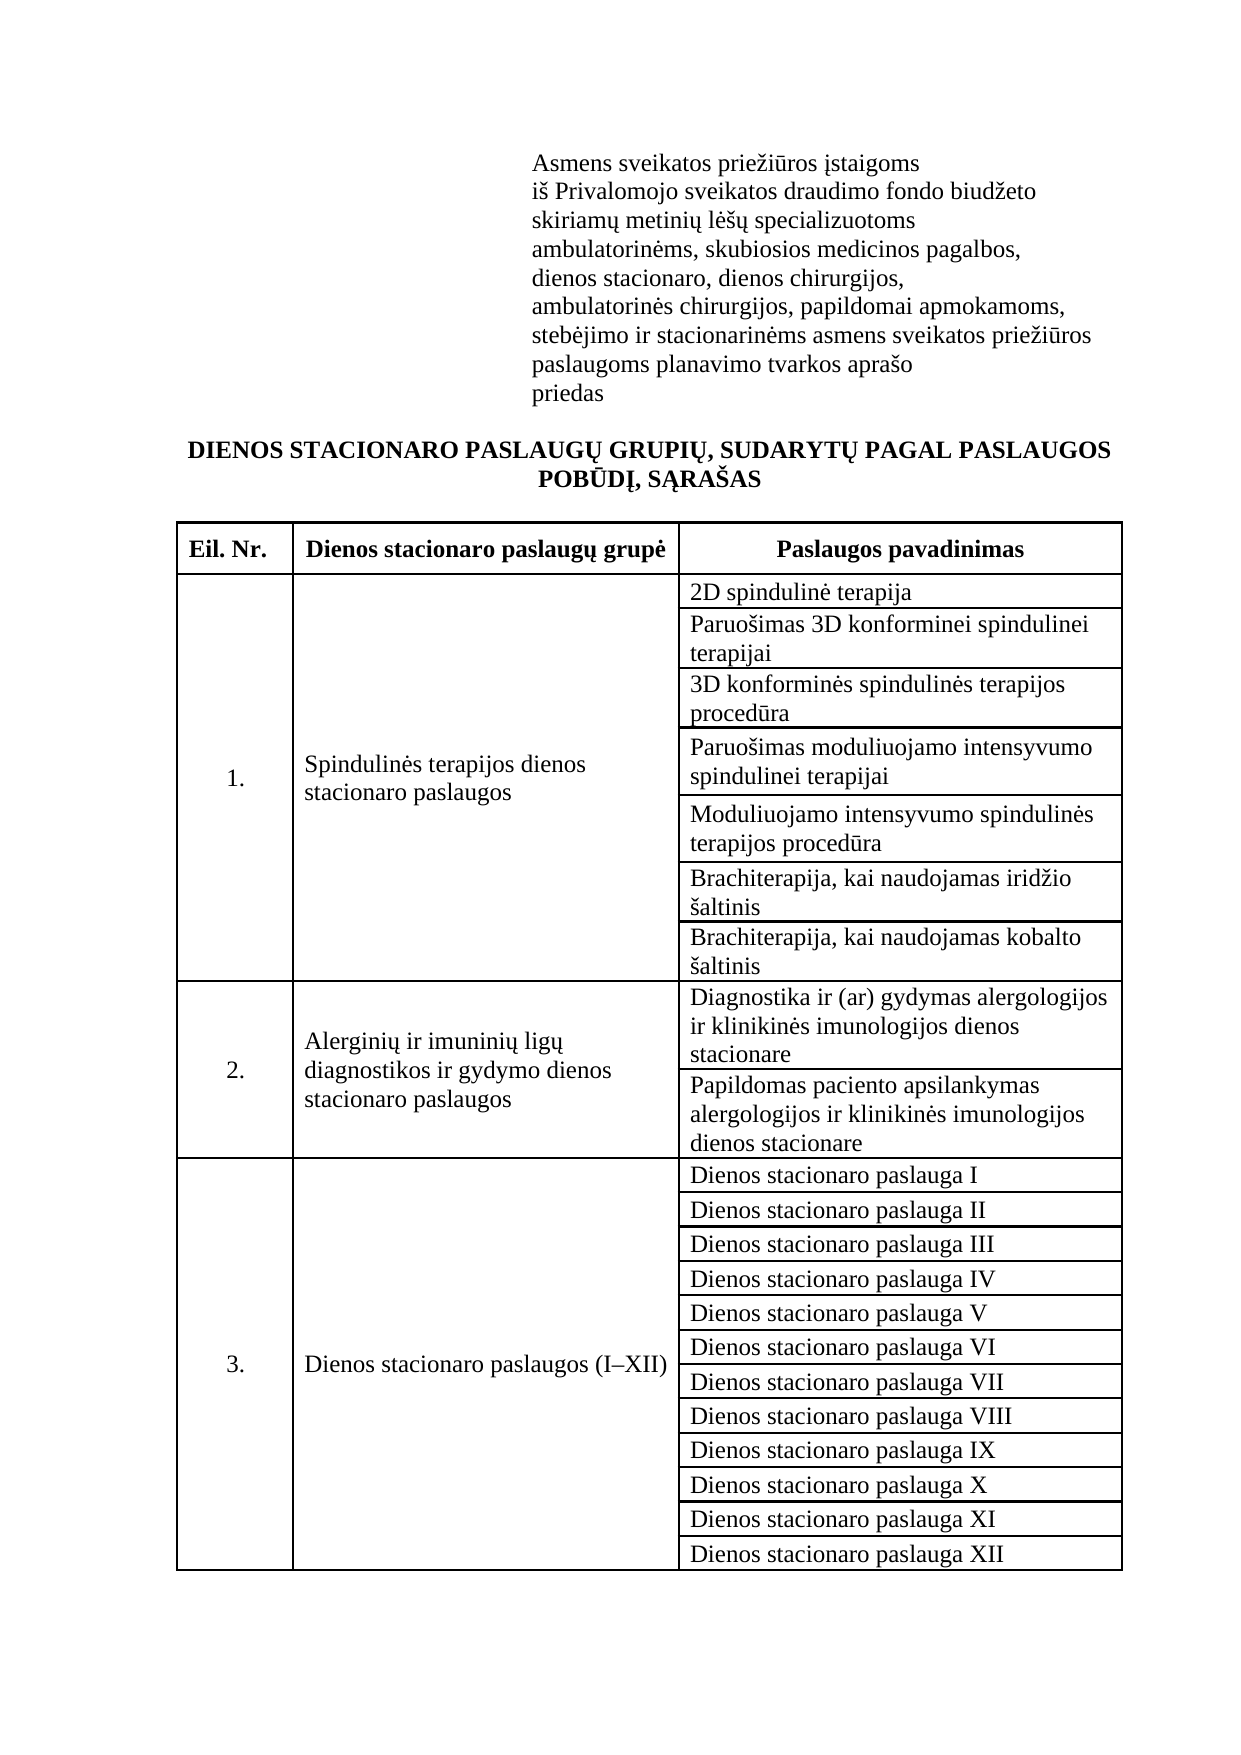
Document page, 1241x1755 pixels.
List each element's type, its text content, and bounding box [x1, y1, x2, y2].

table_cell 1. [178, 575, 292, 980]
table_cell Dienos stacionaro paslauga I [680, 1159, 1121, 1191]
table_cell Dienos stacionaro paslauga VI [680, 1331, 1121, 1363]
text paslaugoms planavimo tvarkos aprašo [502, 349, 1122, 378]
table_cell Dienos stacionaro paslauga IV [680, 1262, 1121, 1294]
text dienos stacionaro, dienos chirurgijos, [502, 263, 1122, 291]
table_cell 3D konforminės spindulinės terapijos procedūra [680, 669, 1121, 726]
text Asmens sveikatos priežiūros įstaigoms [502, 148, 1122, 176]
table_cell Dienos stacionaro paslauga X [680, 1468, 1121, 1500]
table_cell Dienos stacionaro paslauga V [680, 1296, 1121, 1328]
table_cell Paruošimas 3D konforminei spindulinei terapijai [680, 609, 1121, 667]
table_cell 3. [178, 1159, 292, 1569]
text stebėjimo ir stacionarinėms asmens sveikatos priežiūros [502, 320, 1122, 349]
table_cell 2. [178, 982, 292, 1157]
table_cell Papildomas paciento apsilankymas alergologijos ir klinikinės imunologijos dienos stacionare [680, 1070, 1121, 1157]
table_cell Brachiterapija, kai naudojamas iridžio šaltinis [680, 863, 1121, 920]
table_header Dienos stacionaro paslaugų grupė [294, 524, 678, 573]
table_cell Dienos stacionaro paslaugos (I–XII) [294, 1159, 678, 1569]
table_cell Dienos stacionaro paslauga VII [680, 1365, 1121, 1397]
table_header Paslaugos pavadinimas [680, 524, 1121, 573]
table_cell Dienos stacionaro paslauga IX [680, 1434, 1121, 1466]
text priedas [502, 378, 1122, 406]
text DIENOS STACIONARO PASLAUGŲ GRUPIŲ, SUDARYTŲ PAGAL PASLAUGOS POBŪDĮ, SĄRAŠAS [177, 435, 1122, 493]
text ambulatorinės chirurgijos, papildomai apmokamoms, [502, 291, 1122, 320]
text iš Privalomojo sveikatos draudimo fondo biudžeto [502, 176, 1122, 205]
table_cell Dienos stacionaro paslauga XII [680, 1537, 1121, 1569]
text ambulatorinėms, skubiosios medicinos pagalbos, [502, 234, 1122, 263]
table_cell Moduliuojamo intensyvumo spindulinės terapijos procedūra [680, 796, 1121, 861]
table_cell Paruošimas moduliuojamo intensyvumo spindulinei terapijai [680, 729, 1121, 794]
table_header Eil. Nr. [178, 524, 292, 573]
table_cell Dienos stacionaro paslauga II [680, 1193, 1121, 1225]
table_cell Dienos stacionaro paslauga XI [680, 1503, 1121, 1535]
table_cell Alerginių ir imuninių ligų diagnostikos ir gydymo dienos stacionaro paslaugos [294, 982, 678, 1157]
table_cell Diagnostika ir (ar) gydymas alergologijos ir klinikinės imunologijos dienos stacionare [680, 982, 1121, 1068]
table_cell Dienos stacionaro paslauga III [680, 1228, 1121, 1260]
table_cell 2D spindulinė terapija [680, 575, 1121, 607]
text skiriamų metinių lėšų specializuotoms [502, 205, 1122, 234]
table_cell Brachiterapija, kai naudojamas kobalto šaltinis [680, 923, 1121, 980]
table_cell Spindulinės terapijos dienos stacionaro paslaugos [294, 575, 678, 980]
table_cell Dienos stacionaro paslauga VIII [680, 1399, 1121, 1432]
